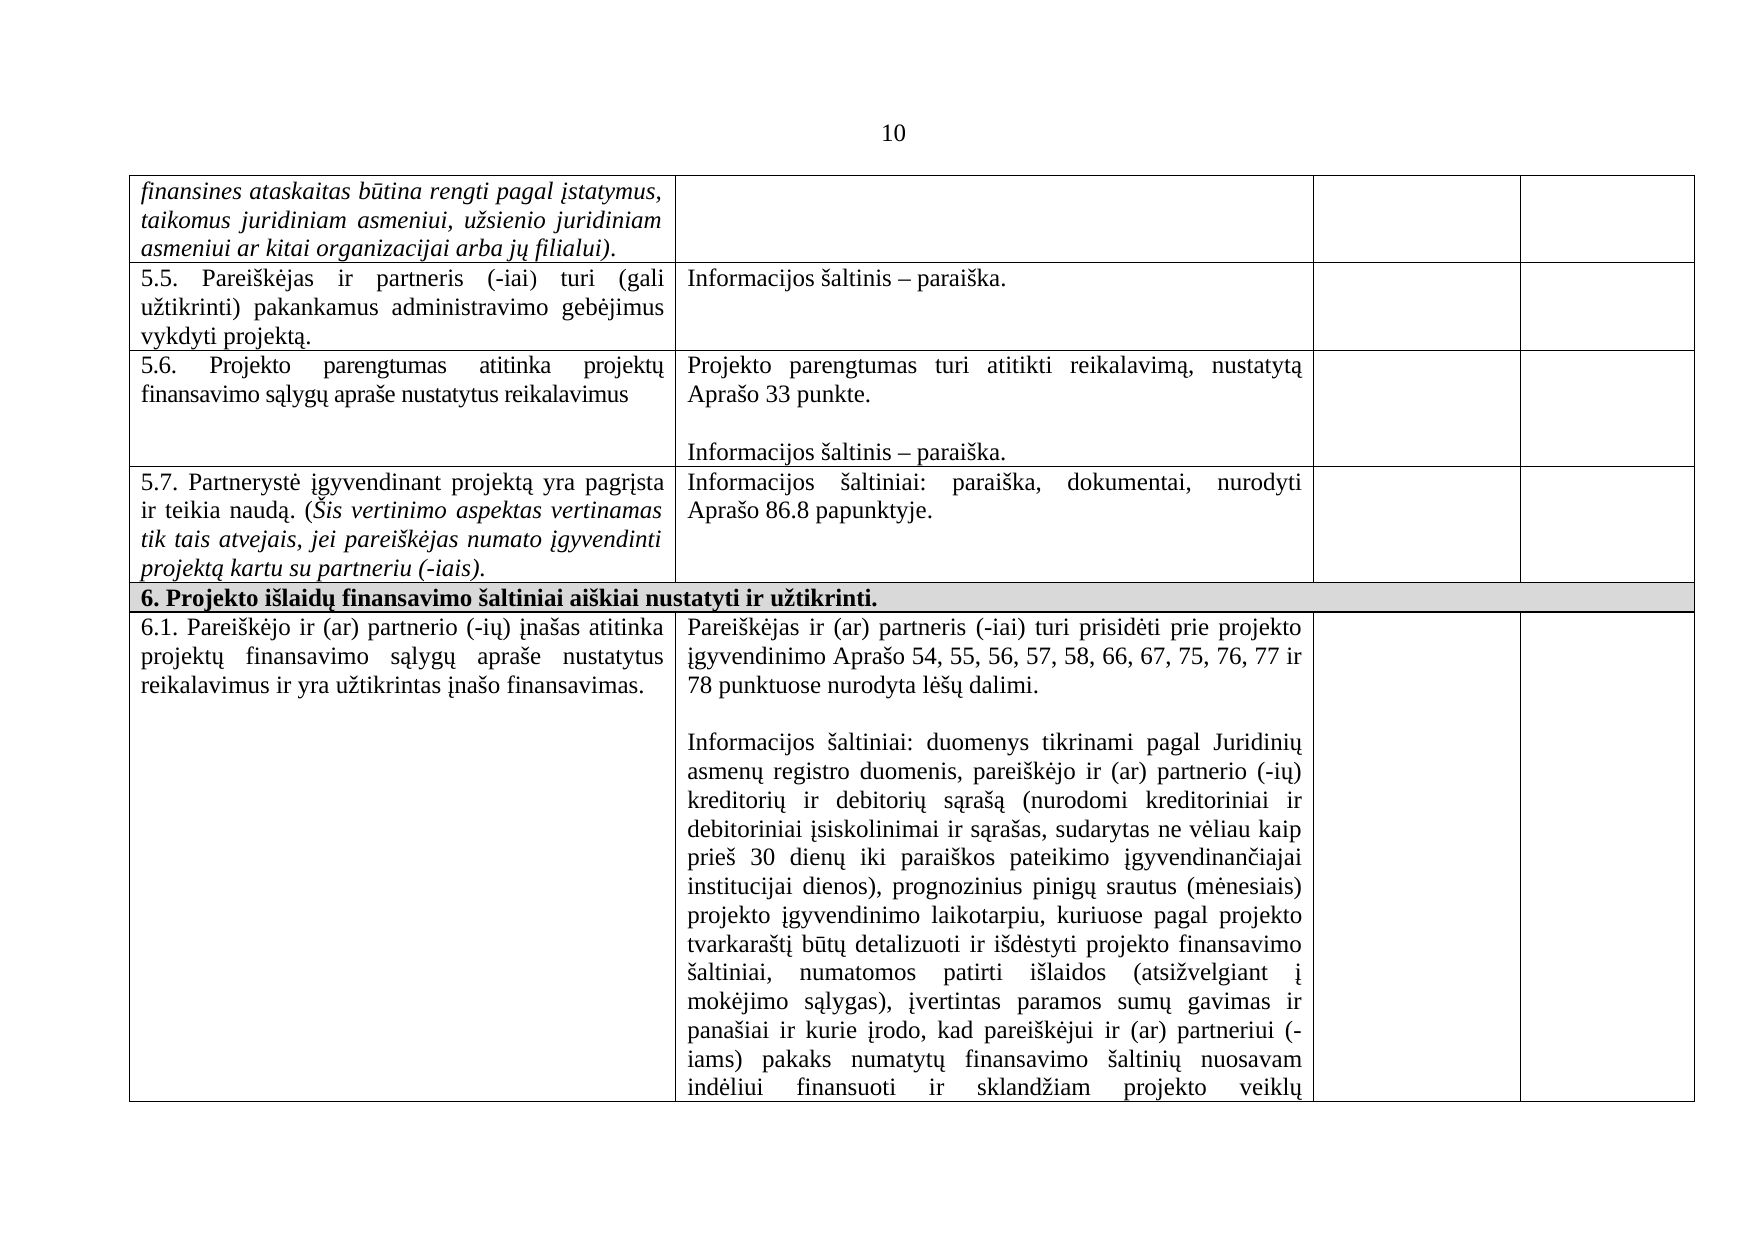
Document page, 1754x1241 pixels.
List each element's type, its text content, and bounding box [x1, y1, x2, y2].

table_cell [1314, 263, 1520, 349]
table_cell [1521, 613, 1694, 1101]
table_cell [1521, 467, 1694, 582]
table_cell [1521, 351, 1694, 466]
table_cell 6.1. Pareiškėjo ir (ar) partnerio (-ių) įnašas atitinka projektų finansavimo sąlygų apraše nustatytus reikalavimus ir yra užtikrintas įnašo finansavimas. [130, 613, 675, 1101]
table_cell Projekto parengtumas turi atitikti reikalavimą, nustatytą Aprašo 33 punkte. Informacijos šaltinis – paraiška. [676, 351, 1313, 466]
table_cell [1521, 176, 1694, 262]
table_cell 5.5. Pareiškėjas ir partneris (-iai) turi (gali užtikrinti) pakankamus administravimo gebėjimus vykdyti projektą. [130, 263, 675, 349]
table_cell Pareiškėjas ir (ar) partneris (-iai) turi prisidėti prie projekto įgyvendinimo Aprašo 54, 55, 56, 57, 58, 66, 67, 75, 76, 77 ir 78 punktuose nurodyta lėšų dalimi. Informacijos šaltiniai: duomenys tikrinami pagal Juridinių asmenų registro duomenis, pareiškėjo ir (ar) partnerio (-ių) kreditorių ir debitorių sąrašą (nurodomi kreditoriniai ir debitoriniai įsiskolinimai ir sąrašas, sudarytas ne vėliau kaip prieš 30 dienų iki paraiškos pateikimo įgyvendinančiajai institucijai dienos), prognozinius pinigų srautus (mėnesiais) projekto įgyvendinimo laikotarpiu, kuriuose pagal projekto tvarkaraštį būtų detalizuoti ir išdėstyti projekto finansavimo šaltiniai, numatomos patirti išlaidos (atsižvelgiant į mokėjimo sąlygas), įvertintas paramos sumų gavimas ir panašiai ir kurie įrodo, kad pareiškėjui ir (ar) partneriui (-iams) pakaks numatytų finansavimo šaltinių nuosavam indėliui finansuoti ir sklandžiam projekto veiklų [676, 613, 1313, 1101]
table_cell [676, 176, 1313, 262]
table_cell 5.7. Partnerystė įgyvendinant projektą yra pagrįsta ir teikia naudą. (Šis vertinimo aspektas vertinamas tik tais atvejais, jei pareiškėjas numato įgyvendinti projektą kartu su partneriu (-iais). [130, 467, 675, 582]
table_cell [1314, 467, 1520, 582]
table_cell 5.6. Projekto parengtumas atitinka projektų finansavimo sąlygų apraše nustatytus reikalavimus [130, 351, 675, 466]
table_cell Informacijos šaltiniai: paraiška, dokumentai, nurodyti Aprašo 86.8 papunktyje. [676, 467, 1313, 582]
table_cell [1314, 176, 1520, 262]
table_cell 6. Projekto išlaidų finansavimo šaltiniai aiškiai nustatyti ir užtikrinti. [130, 583, 1694, 611]
table_cell [1314, 351, 1520, 466]
table_cell finansines ataskaitas būtina rengti pagal įstatymus, taikomus juridiniam asmeniui, užsienio juridiniam asmeniui ar kitai organizacijai arba jų filialui). [130, 176, 675, 262]
table_cell Informacijos šaltinis – paraiška. [676, 263, 1313, 349]
table_cell [1314, 613, 1520, 1101]
table_cell [1521, 263, 1694, 349]
